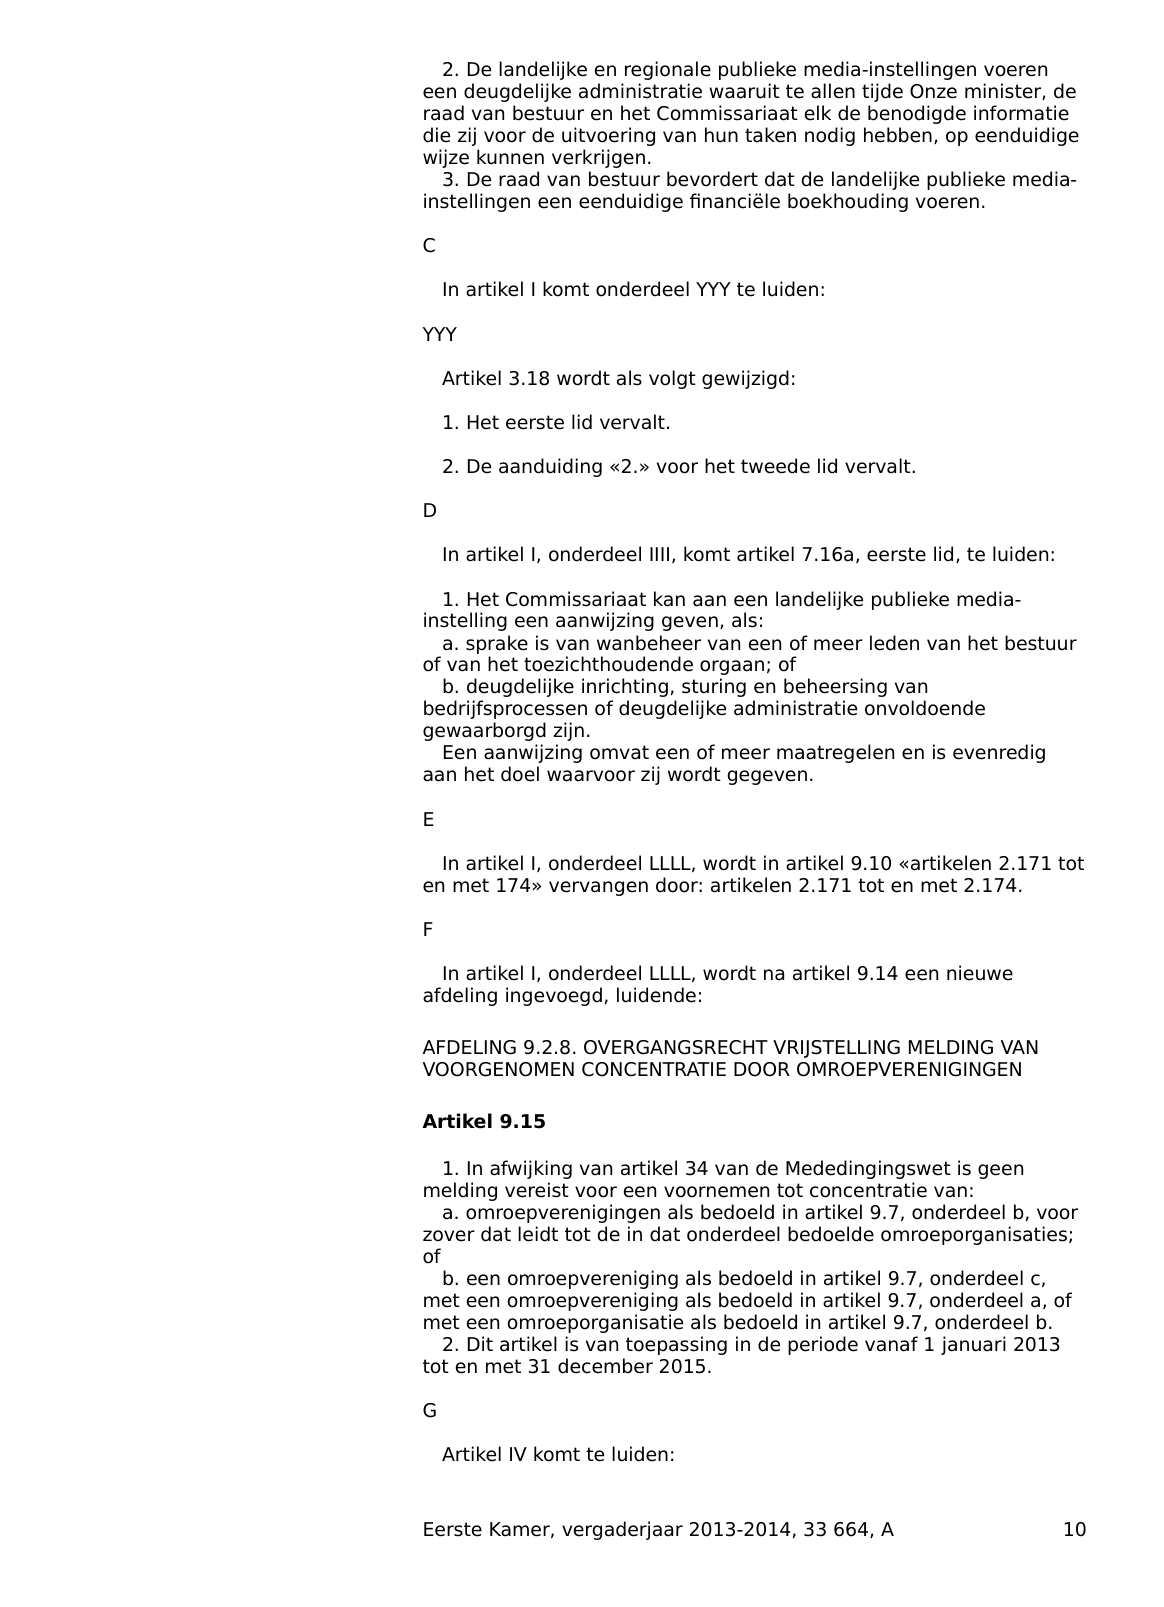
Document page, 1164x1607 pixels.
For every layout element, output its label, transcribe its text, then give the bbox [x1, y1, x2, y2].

text a. omroepverenigingen als bedoeld in artikel 9.7, onderdeel b, voor zover dat leidt tot de in dat onderdeel bedoelde omroeporganisaties; of [422, 1202, 1087, 1268]
text Artikel IV komt te luiden: [422, 1444, 1087, 1466]
text In artikel I, onderdeel IIII, komt artikel 7.16a, eerste lid, te luiden: [422, 544, 1087, 566]
subtitle Artikel 9.15 [422, 1111, 1087, 1133]
text In artikel I komt onderdeel YYY te luiden: [422, 279, 1087, 301]
text F [422, 919, 1087, 941]
text b. deugdelijke inrichting, sturing en beheersing van bedrijfsprocessen of deugdelijke administratie onvoldoende gewaarborgd zijn. [422, 676, 1087, 742]
text 2. De aanduiding «2.» voor het tweede lid vervalt. [422, 456, 1087, 478]
text 1. In afwijking van artikel 34 van de Mededingingswet is geen melding vereist voor een voornemen tot concentratie van: [422, 1158, 1087, 1202]
text In artikel I, onderdeel LLLL, wordt in artikel 9.10 «artikelen 2.171 tot en met 174» vervangen door: artikelen 2.171 tot en met 2.174. [422, 853, 1087, 897]
text YYY [422, 323, 1087, 345]
text 1. Het eerste lid vervalt. [422, 412, 1087, 434]
text 3. De raad van bestuur bevordert dat de landelijke publieke media-instellingen een eenduidige financiële boekhouding voeren. [422, 169, 1087, 213]
text 1. Het Commissariaat kan aan een landelijke publieke media-instelling een aanwijzing geven, als: [422, 588, 1087, 632]
text D [422, 500, 1087, 522]
text E [422, 808, 1087, 830]
text Artikel 3.18 wordt als volgt gewijzigd: [422, 368, 1087, 389]
subtitle AFDELING 9.2.8. OVERGANGSRECHT VRIJSTELLING MELDING VAN VOORGENOMEN CONCENTRATIE DOOR OMROEPVERENIGINGEN [422, 1037, 1087, 1081]
text 2. Dit artikel is van toepassing in de periode vanaf 1 januari 2013 tot en met 31 december 2015. [422, 1334, 1087, 1378]
text a. sprake is van wanbeheer van een of meer leden van het bestuur of van het toezichthoudende orgaan; of [422, 632, 1087, 676]
text 2. De landelijke en regionale publieke media-instellingen voeren een deugdelijke administratie waaruit te allen tijde Onze minister, de raad van bestuur en het Commissariaat elk de benodigde informatie die zij voor de uitvoering van hun taken nodig hebben, op eenduidige wijze kunnen verkrijgen. [422, 59, 1087, 169]
text G [422, 1400, 1087, 1422]
text b. een omroepvereniging als bedoeld in artikel 9.7, onderdeel c, met een omroepvereniging als bedoeld in artikel 9.7, onderdeel a, of met een omroeporganisatie als bedoeld in artikel 9.7, onderdeel b. [422, 1268, 1087, 1334]
text C [422, 235, 1087, 257]
text In artikel I, onderdeel LLLL, wordt na artikel 9.14 een nieuwe afdeling ingevoegd, luidende: [422, 963, 1087, 1007]
text Een aanwijzing omvat een of meer maatregelen en is evenredig aan het doel waarvoor zij wordt gegeven. [422, 742, 1087, 786]
